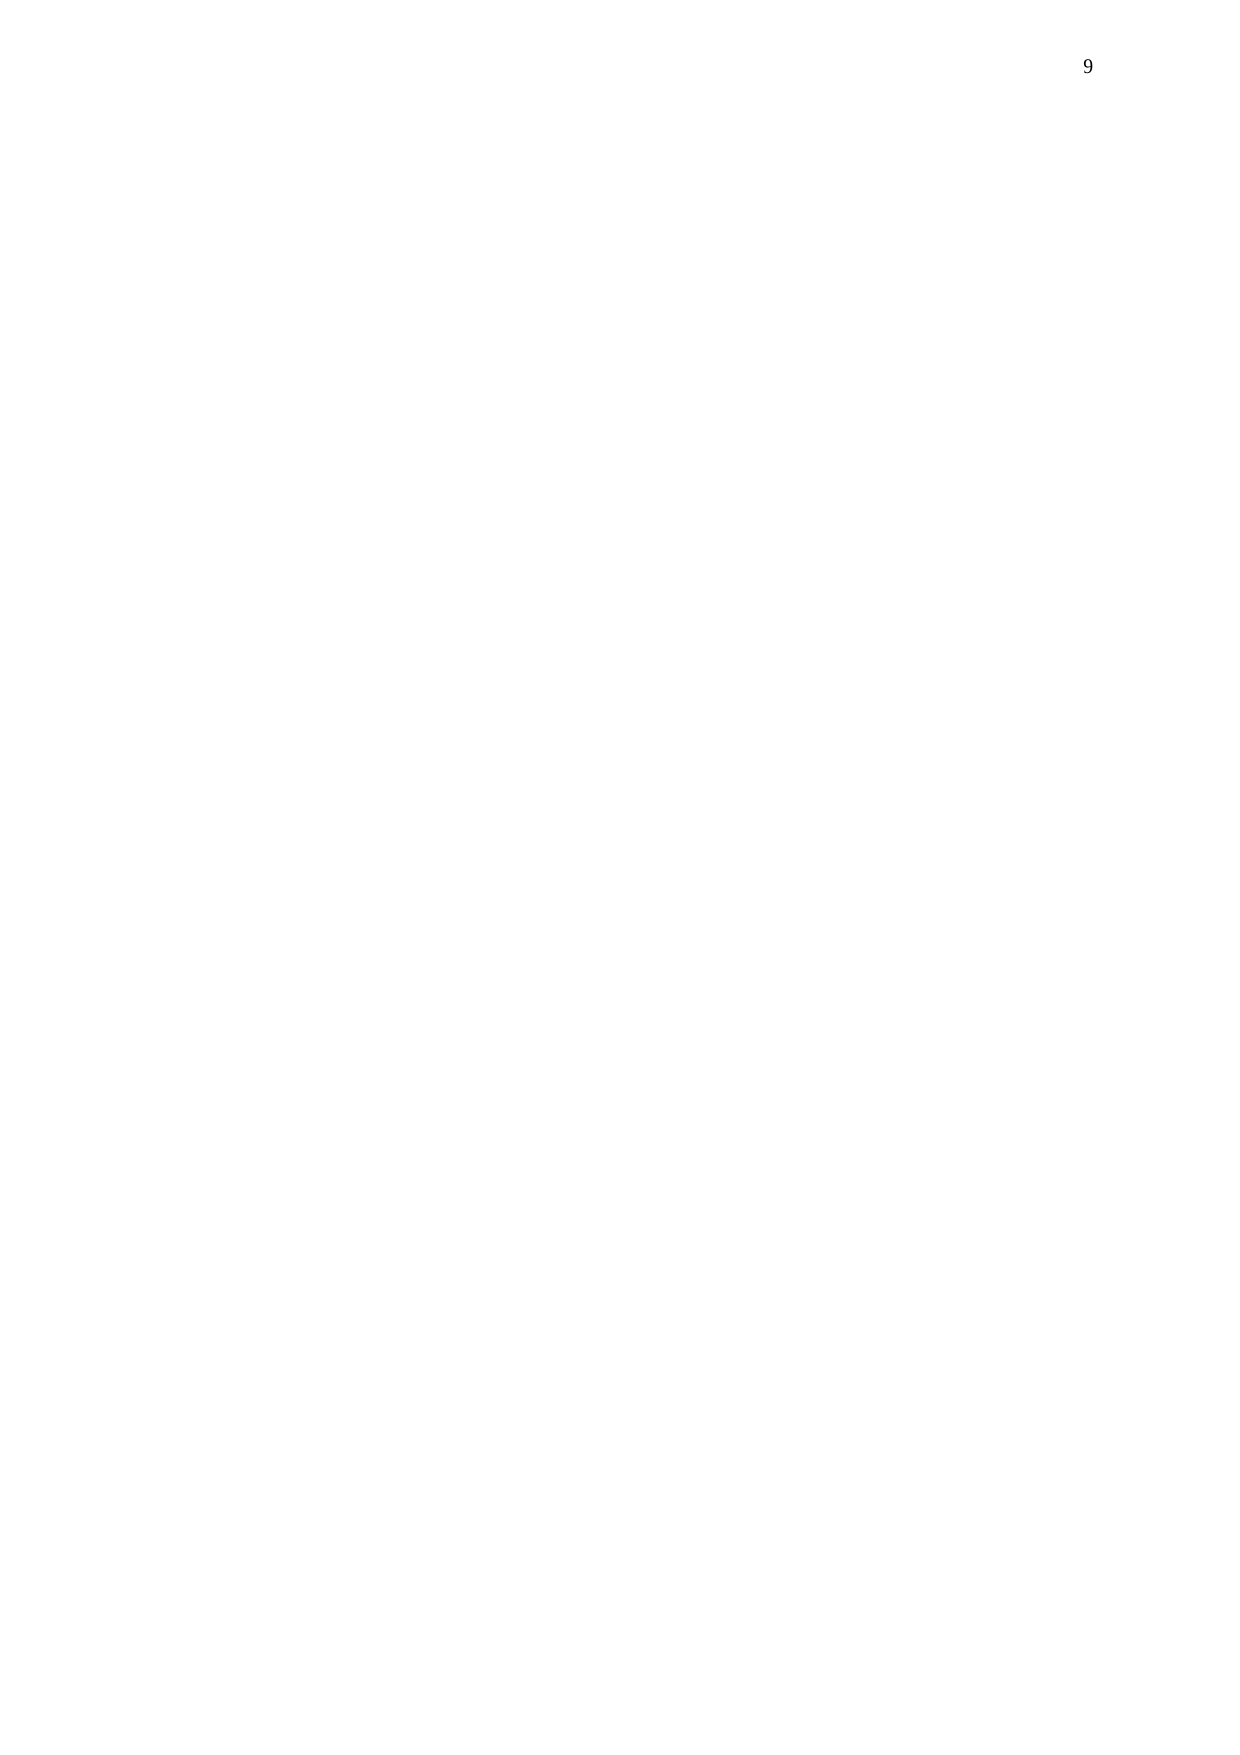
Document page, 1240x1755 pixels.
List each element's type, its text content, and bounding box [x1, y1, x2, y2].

text 9 [154, 54, 1093, 78]
